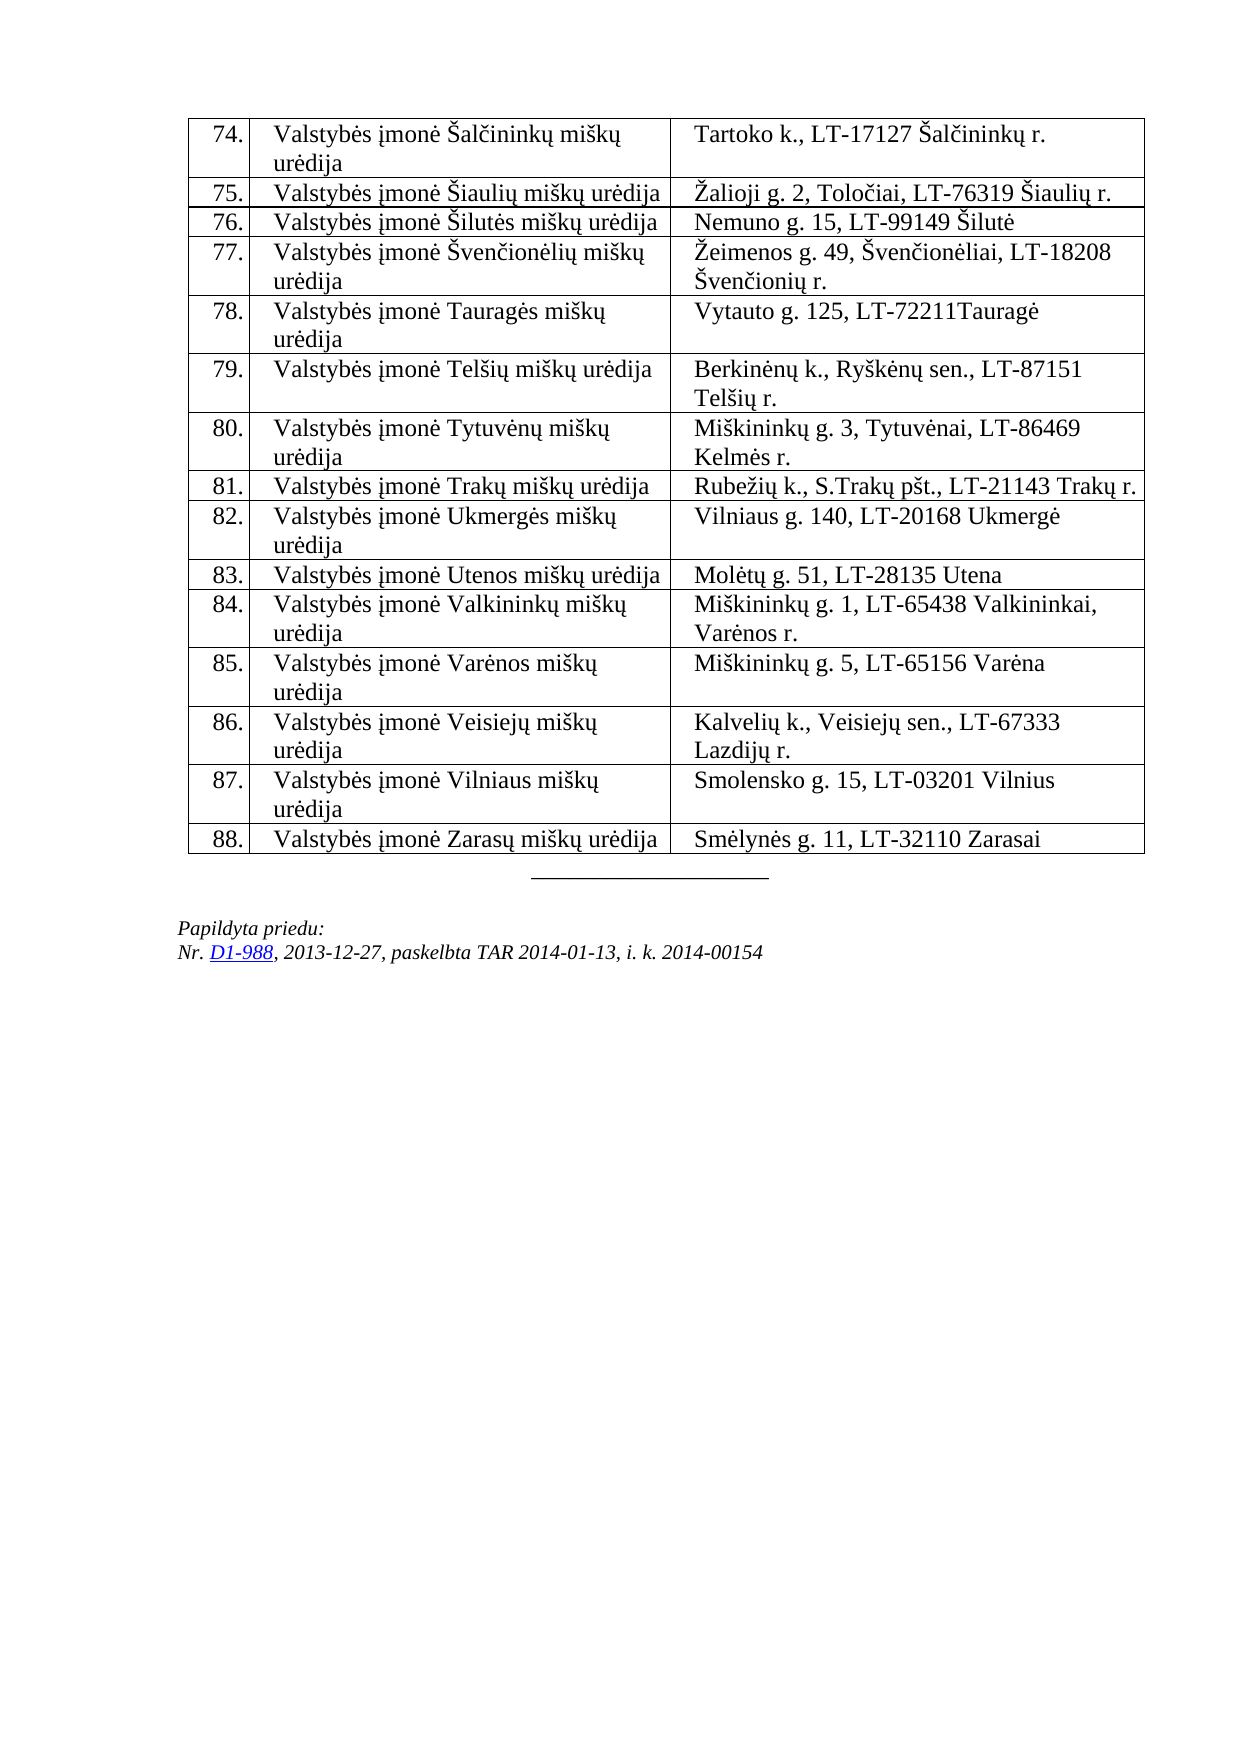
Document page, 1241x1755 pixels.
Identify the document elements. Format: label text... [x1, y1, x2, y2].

table_cell Miškininkų g. 3, Tytuvėnai, LT-86469 Kelmės r. [671, 413, 694, 470]
table_cell Žeimenos g. 49, Švenčionėliai, LT-18208 Švenčionių r. [671, 237, 694, 295]
table_cell Vytauto g. 125, LT-72211Tauragė [671, 296, 1144, 353]
table_cell Valstybės įmonė Tauragės miškų urėdija [250, 296, 273, 353]
table_cell 86. [189, 707, 249, 764]
table_cell 78. [189, 296, 249, 353]
table_cell Molėtų g. 51, LT-28135 Utena [671, 560, 694, 588]
table_cell 80. [189, 413, 249, 470]
table_cell Valstybės įmonė Telšių miškų urėdija [250, 354, 670, 412]
table_cell Berkinėnų k., Ryškėnų sen., LT-87151 Telšių r. [671, 354, 694, 412]
table_cell Valstybės įmonė Veisiejų miškų urėdija [250, 707, 273, 764]
table_cell Valstybės įmonė Vilniaus miškų urėdija [250, 765, 273, 823]
table_cell 76. [189, 208, 212, 236]
table_cell Nemuno g. 15, LT-99149 Šilutė [671, 208, 694, 236]
table_cell 88. [189, 824, 212, 852]
table_cell Valstybės įmonė Tytuvėnų miškų urėdija [250, 413, 273, 470]
table_cell Valstybės įmonė Varėnos miškų urėdija [250, 648, 273, 706]
table_cell 76. [245, 208, 249, 236]
text Nr. D1-988, 2013-12-27, paskelbta TAR 2014-01-13, i. k. 2014-00154 [177, 940, 1122, 964]
table_cell 87. [189, 765, 249, 823]
table_cell 75. [245, 178, 249, 206]
table_cell 83. [189, 560, 212, 588]
table_cell Tartoko k., LT-17127 Šalčininkų r. [671, 119, 1144, 177]
table_cell 81. [189, 471, 212, 500]
table_cell Vilniaus g. 140, LT-20168 Ukmergė [671, 501, 1144, 559]
text Papildyta priedu: [177, 916, 1122, 940]
table_cell 77. [189, 237, 249, 295]
table_cell Valstybės įmonė Švenčionėlių miškų urėdija [250, 237, 273, 295]
table_cell 88. [245, 824, 249, 852]
table_cell Miškininkų g. 1, LT-65438 Valkininkai, Varėnos r. [671, 590, 694, 647]
table_cell 75. [189, 178, 212, 206]
table_cell 81. [245, 471, 249, 500]
table_cell 74. [189, 119, 249, 177]
table_cell 85. [189, 648, 249, 706]
table_cell Valstybės įmonė Šalčininkų miškų urėdija [250, 119, 273, 177]
table_cell Kalvelių k., Veisiejų sen., LT-67333 Lazdijų r. [671, 707, 694, 764]
table_cell 83. [245, 560, 249, 588]
table_cell 82. [189, 501, 249, 559]
table_cell Miškininkų g. 5, LT-65156 Varėna [671, 648, 1144, 706]
table_cell Smolensko g. 15, LT-03201 Vilnius [671, 765, 1144, 823]
table_cell 79. [189, 354, 249, 412]
table_cell Smėlynės g. 11, LT-32110 Zarasai [671, 824, 694, 852]
text ___________________ [177, 853, 1122, 882]
table_cell Valstybės įmonė Valkininkų miškų urėdija [250, 590, 273, 647]
table_cell Valstybės įmonė Ukmergės miškų urėdija [250, 501, 273, 559]
table_cell 84. [189, 590, 249, 647]
